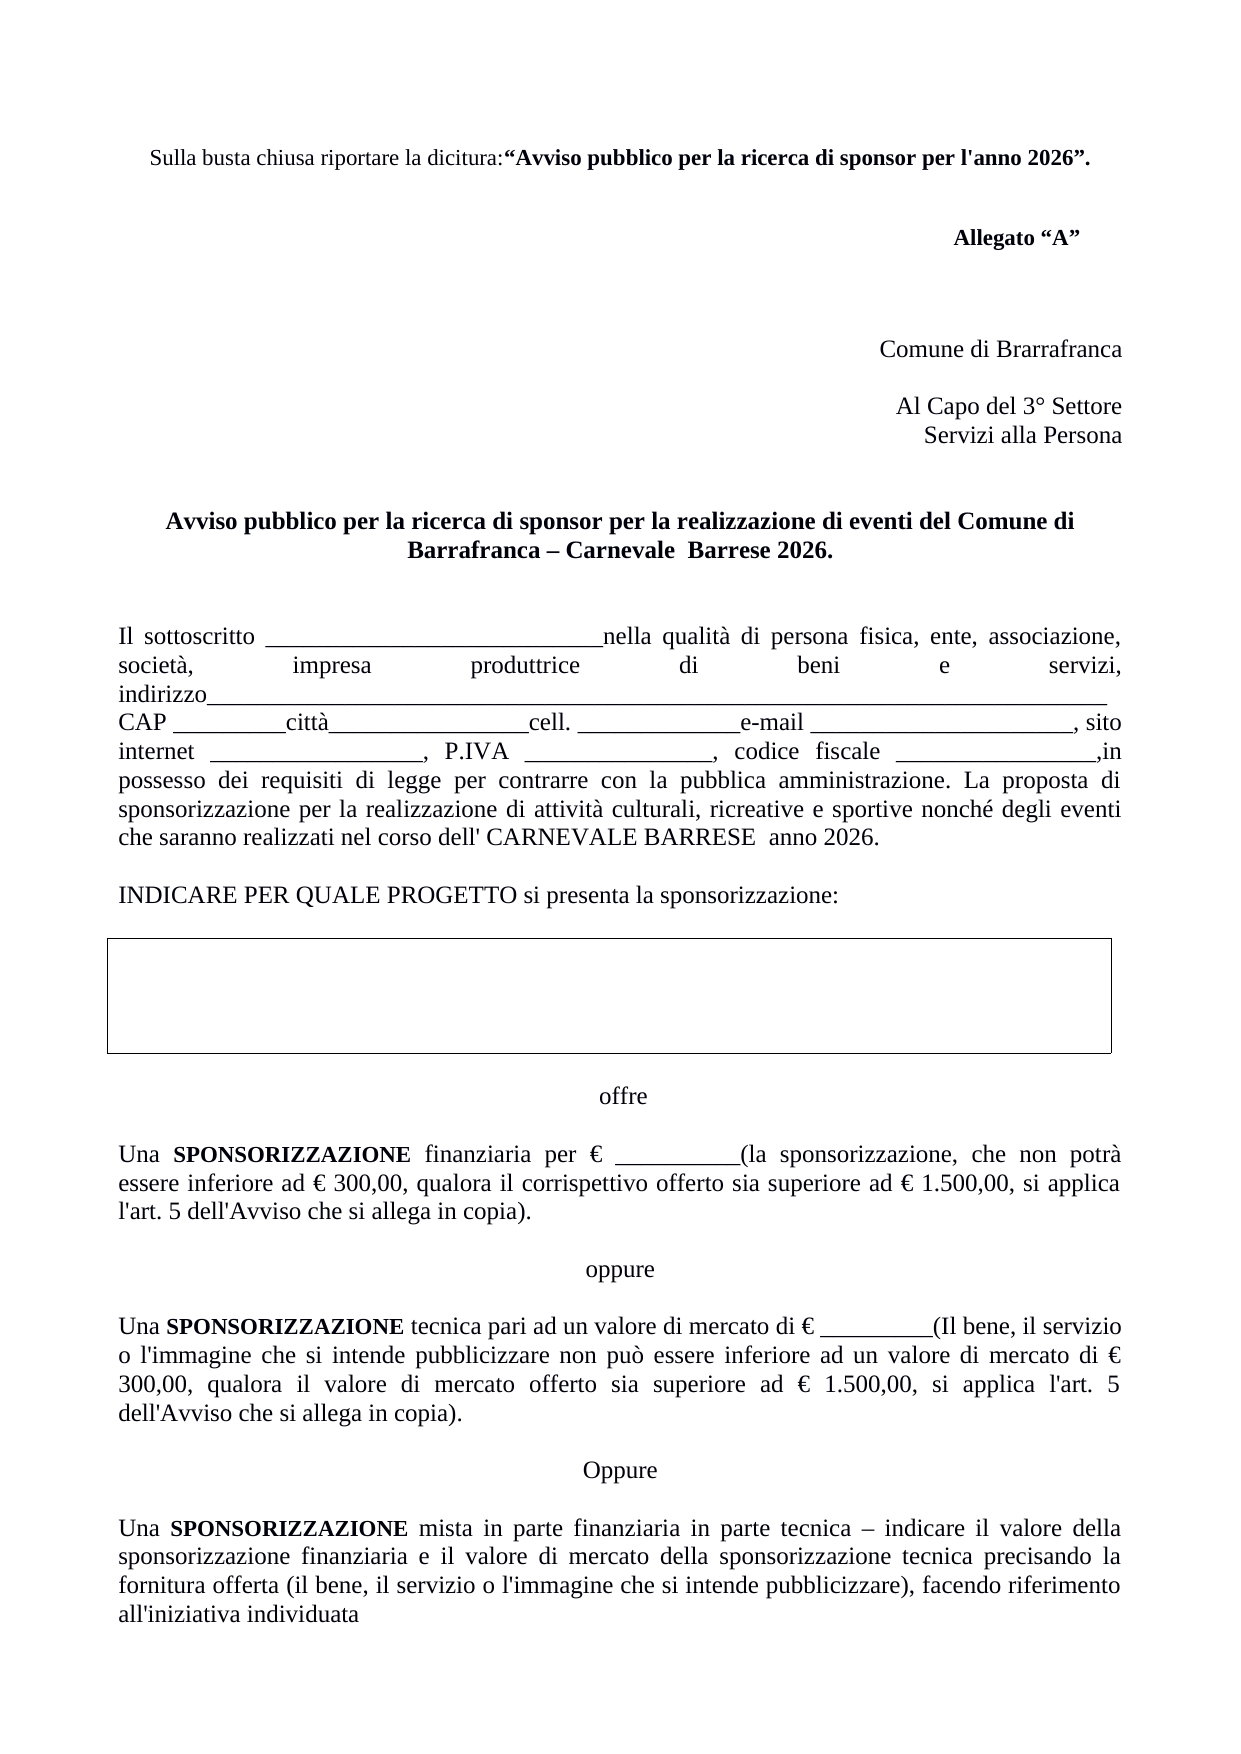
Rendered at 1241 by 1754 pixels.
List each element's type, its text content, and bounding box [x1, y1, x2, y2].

text offre [118, 1081, 1122, 1110]
text INDICARE PER QUALE PROGETTO si presenta la sponsorizzazione: [118, 880, 1122, 909]
text Comune di Brarrafranca [118, 334, 1122, 362]
text Avviso pubblico per la ricerca di sponsor per la realizzazione di eventi del Comune di Barrafranca – Carnevale Barrese 2026. [118, 506, 1122, 564]
text Oppure [118, 1455, 1122, 1484]
text oppure [118, 1254, 1122, 1283]
text Servizi alla Persona [118, 420, 1122, 449]
text Una sponsorizzazione tecnica pari ad un valore di mercato di € _________(Il bene, il servizio o l'immagine che si intende pubblicizzare non può essere inferiore ad un valore di mercato di € 300,00, qualora il valore di mercato offerto sia superiore ad € 1.500,00, si applica l'art. 5 dell'Avviso che si allega in copia). [118, 1311, 1122, 1426]
text Al Capo del 3° Settore [118, 391, 1122, 420]
text Una sponsorizzazione finanziaria per € __________(la sponsorizzazione, che non potrà essere inferiore ad € 300,00, qualora il corrispettivo offerto sia superiore ad € 1.500,00, si applica l'art. 5 dell'Avviso che si allega in copia). [118, 1139, 1122, 1225]
text Sulla busta chiusa riportare la dicitura:“Avviso pubblico per la ricerca di sponsor per l'anno 2026”. [118, 144, 1122, 171]
text Una sponsorizzazione mista in parte finanziaria in parte tecnica – indicare il valore della sponsorizzazione finanziaria e il valore di mercato della sponsorizzazione tecnica precisando la fornitura offerta (il bene, il servizio o l'immagine che si intende pubblicizzare), facendo riferimento all'iniziativa individuata [118, 1513, 1122, 1628]
table_header [108, 939, 1111, 1053]
text Il sottoscritto ___________________________nella qualità di persona fisica, ente, associazione, società, impresa produttrice di beni e servizi, indirizzo________________________________________________________________________CAP _________città________________cell. _____________e-mail _____________________, sito internet _________________, P.IVA _______________, codice fiscale ________________,in possesso dei requisiti di legge per contrarre con la pubblica amministrazione. La proposta di sponsorizzazione per la realizzazione di attività culturali, ricreative e sportive nonché degli eventi che saranno realizzati nel corso dell' CARNEVALE BARRESE anno 2026. [118, 621, 1122, 851]
text Allegato “A” [118, 223, 1122, 250]
